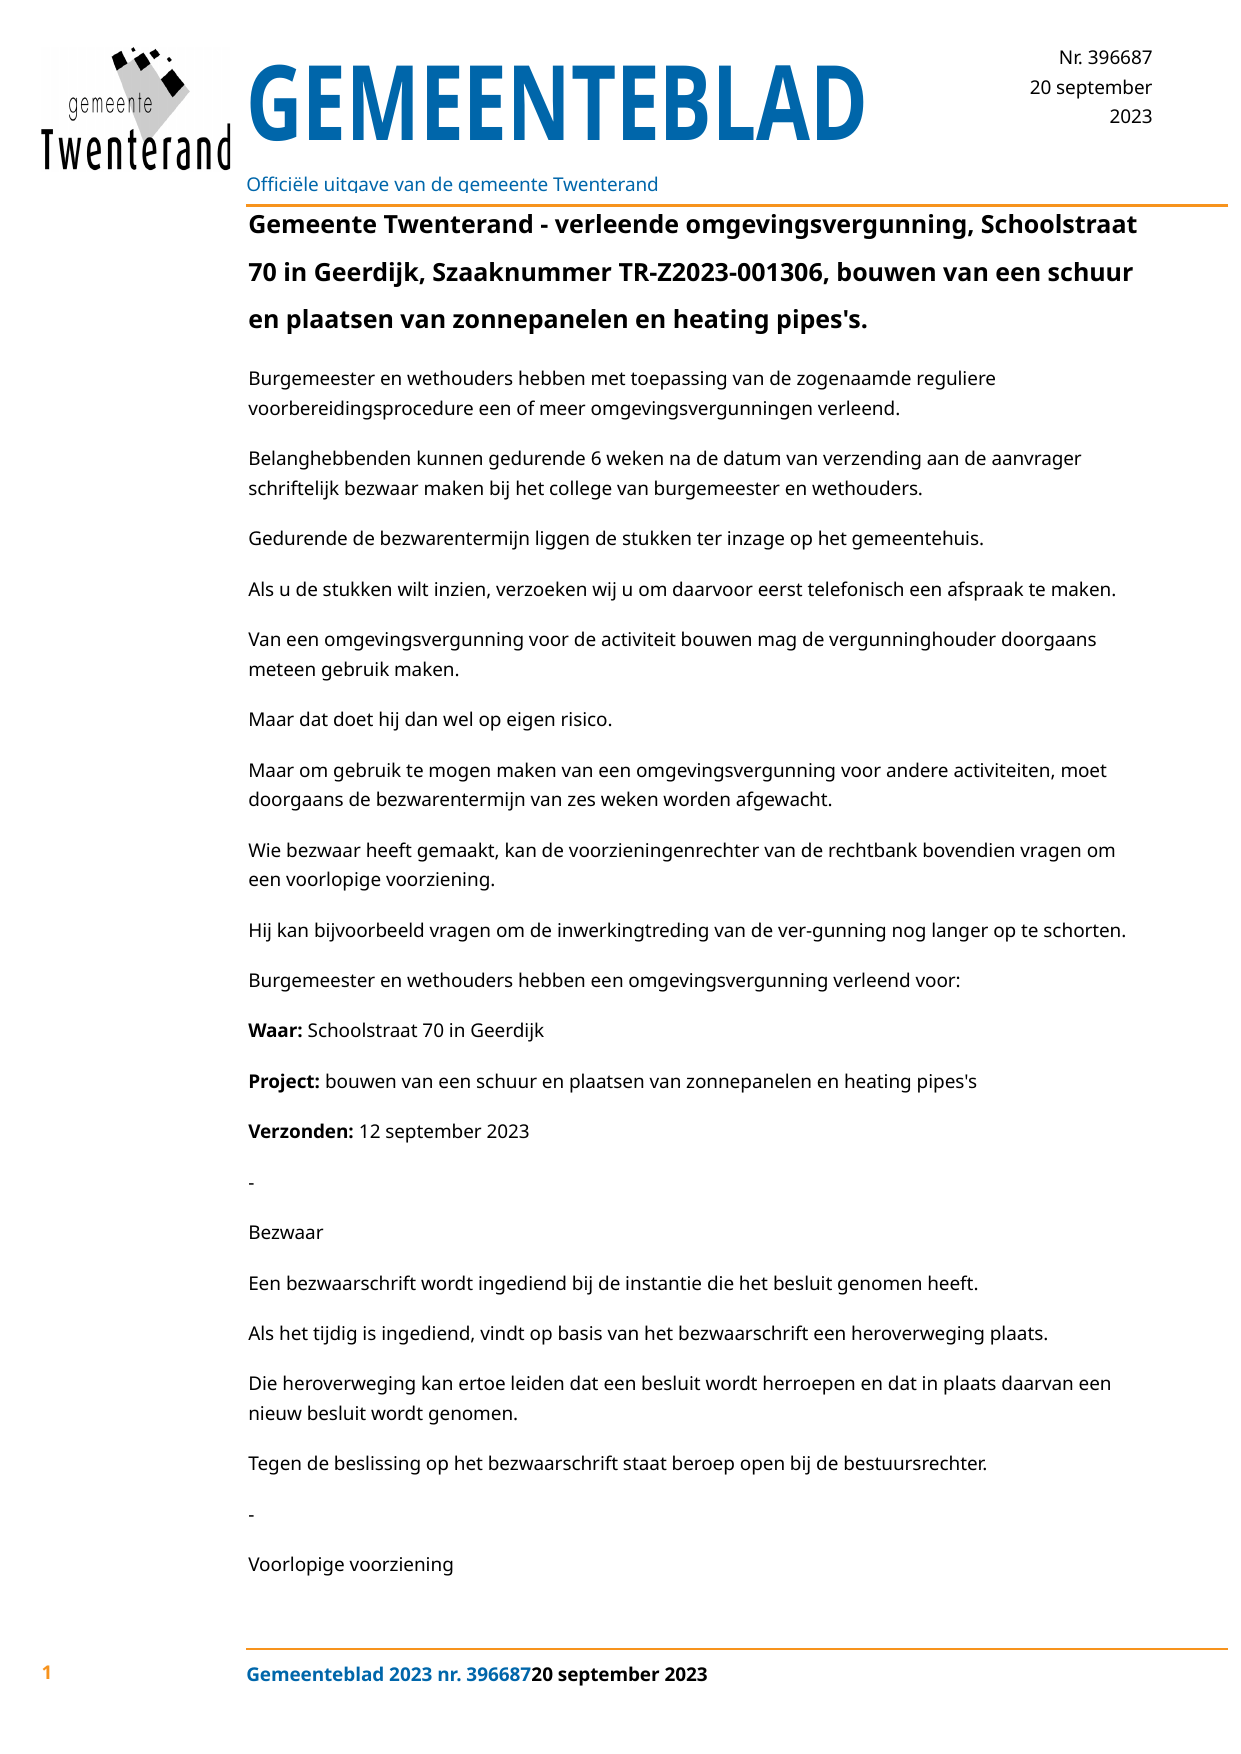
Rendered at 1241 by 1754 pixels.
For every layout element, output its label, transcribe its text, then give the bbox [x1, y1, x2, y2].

text Wie bezwaar heeft gemaakt, kan de voorzieningenrechter van de rechtbank bovendien vragen om een voorlopige voorziening. [248, 837, 1152, 892]
text Burgemeester en wethouders hebben een omgevingsvergunning verleend voor: [248, 967, 1152, 993]
text Gemeente Twenterand - verleende omgevingsvergunning, Schoolstraat 70 in Geerdijk, Szaaknummer TR-Z2023-001306, bouwen van een schuur en plaatsen van zonnepanelen en heating pipes's. [248, 207, 1152, 336]
text Bezwaar [248, 1219, 1152, 1245]
text Tegen de beslissing op het bezwaarschrift staat beroep open bij de bestuursrechter. [248, 1451, 1152, 1476]
text - [248, 1501, 1152, 1527]
text Die heroverweging kan ertoe leiden dat een besluit wordt herroepen en dat in plaats daarvan een nieuw besluit wordt genomen. [248, 1371, 1152, 1426]
text Waar: Schoolstraat 70 in Geerdijk [248, 1018, 1152, 1043]
text Als u de stukken wilt inzien, verzoeken wij u om daarvoor eerst telefonisch een afspraak te maken. [248, 576, 1152, 602]
text - [248, 1169, 1152, 1194]
text Verzonden: 12 september 2023 [248, 1118, 1152, 1144]
text Maar dat doet hij dan wel op eigen risico. [248, 706, 1152, 732]
text Belanghebbenden kunnen gedurende 6 weken na de datum van verzending aan de aanvrager schriftelijk bezwaar maken bij het college van burgemeester en wethouders. [248, 446, 1152, 501]
text Als het tijdig is ingediend, vindt op basis van het bezwaarschrift een heroverweging plaats. [248, 1320, 1152, 1346]
text Burgemeester en wethouders hebben met toepassing van de zogenaamde reguliere voorbereidingsprocedure een of meer omgevingsvergunningen verleend. [248, 366, 1152, 421]
text Voorlopige voorziening [248, 1551, 1152, 1577]
text Van een omgevingsvergunning voor de activiteit bouwen mag de vergunninghouder doorgaans meteen gebruik maken. [248, 626, 1152, 682]
text Gedurende de bezwarentermijn liggen de stukken ter inzage op het gemeentehuis. [248, 526, 1152, 551]
text Hij kan bijvoorbeeld vragen om de inwerkingtreding van de ver-gunning nog langer op te schorten. [248, 917, 1152, 942]
text Maar om gebruik te mogen maken van een omgevingsvergunning voor andere activiteiten, moet doorgaans de bezwarentermijn van zes weken worden afgewacht. [248, 757, 1152, 812]
picture [41, 47, 231, 172]
text Een bezwaarschrift wordt ingediend bij de instantie die het besluit genomen heeft. [248, 1270, 1152, 1295]
text Project: bouwen van een schuur en plaatsen van zonnepanelen en heating pipes's [248, 1068, 1152, 1094]
